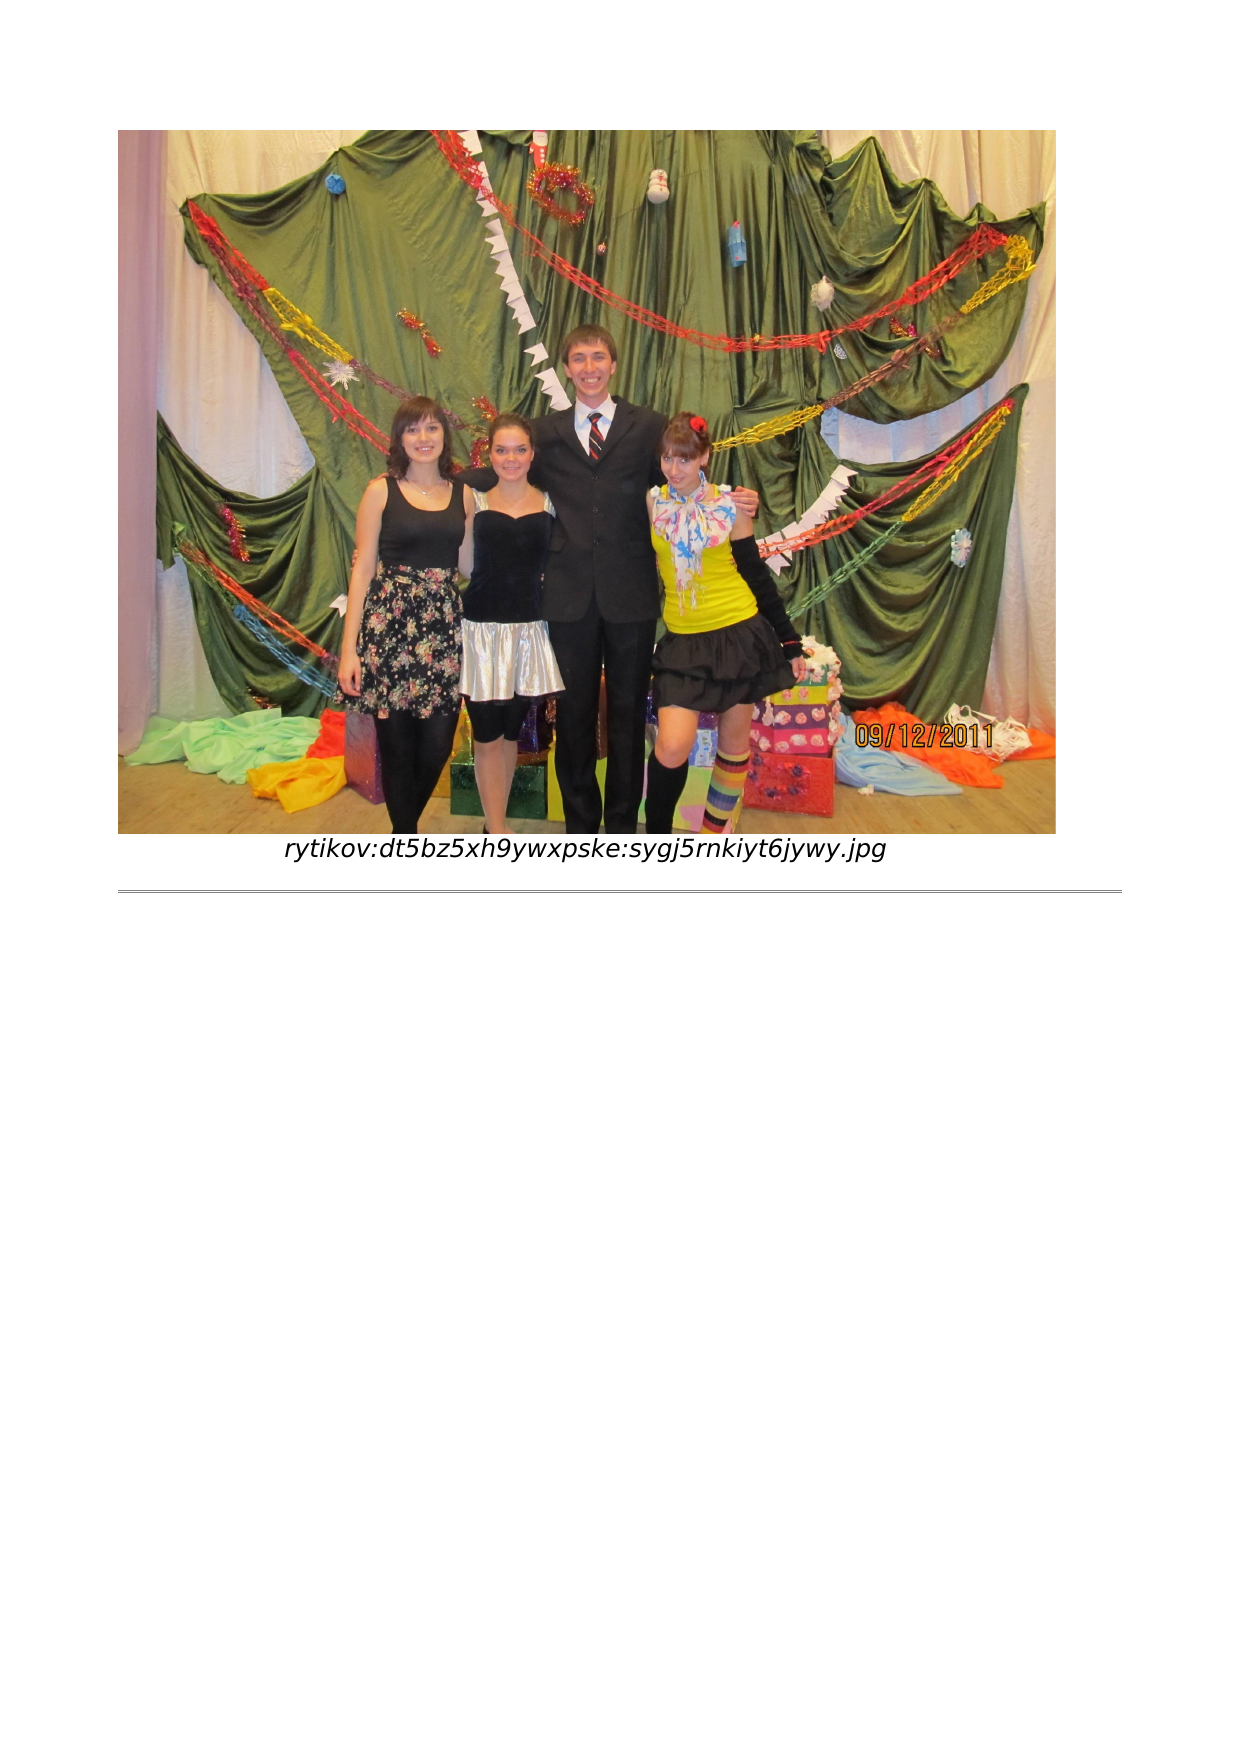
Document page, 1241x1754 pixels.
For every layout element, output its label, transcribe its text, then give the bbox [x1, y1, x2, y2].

picture [118, 130, 1056, 834]
text rytikov:dt5bz5xh9ywxpske:sygj5rnkiyt6jywy.jpg [118, 834, 1056, 863]
